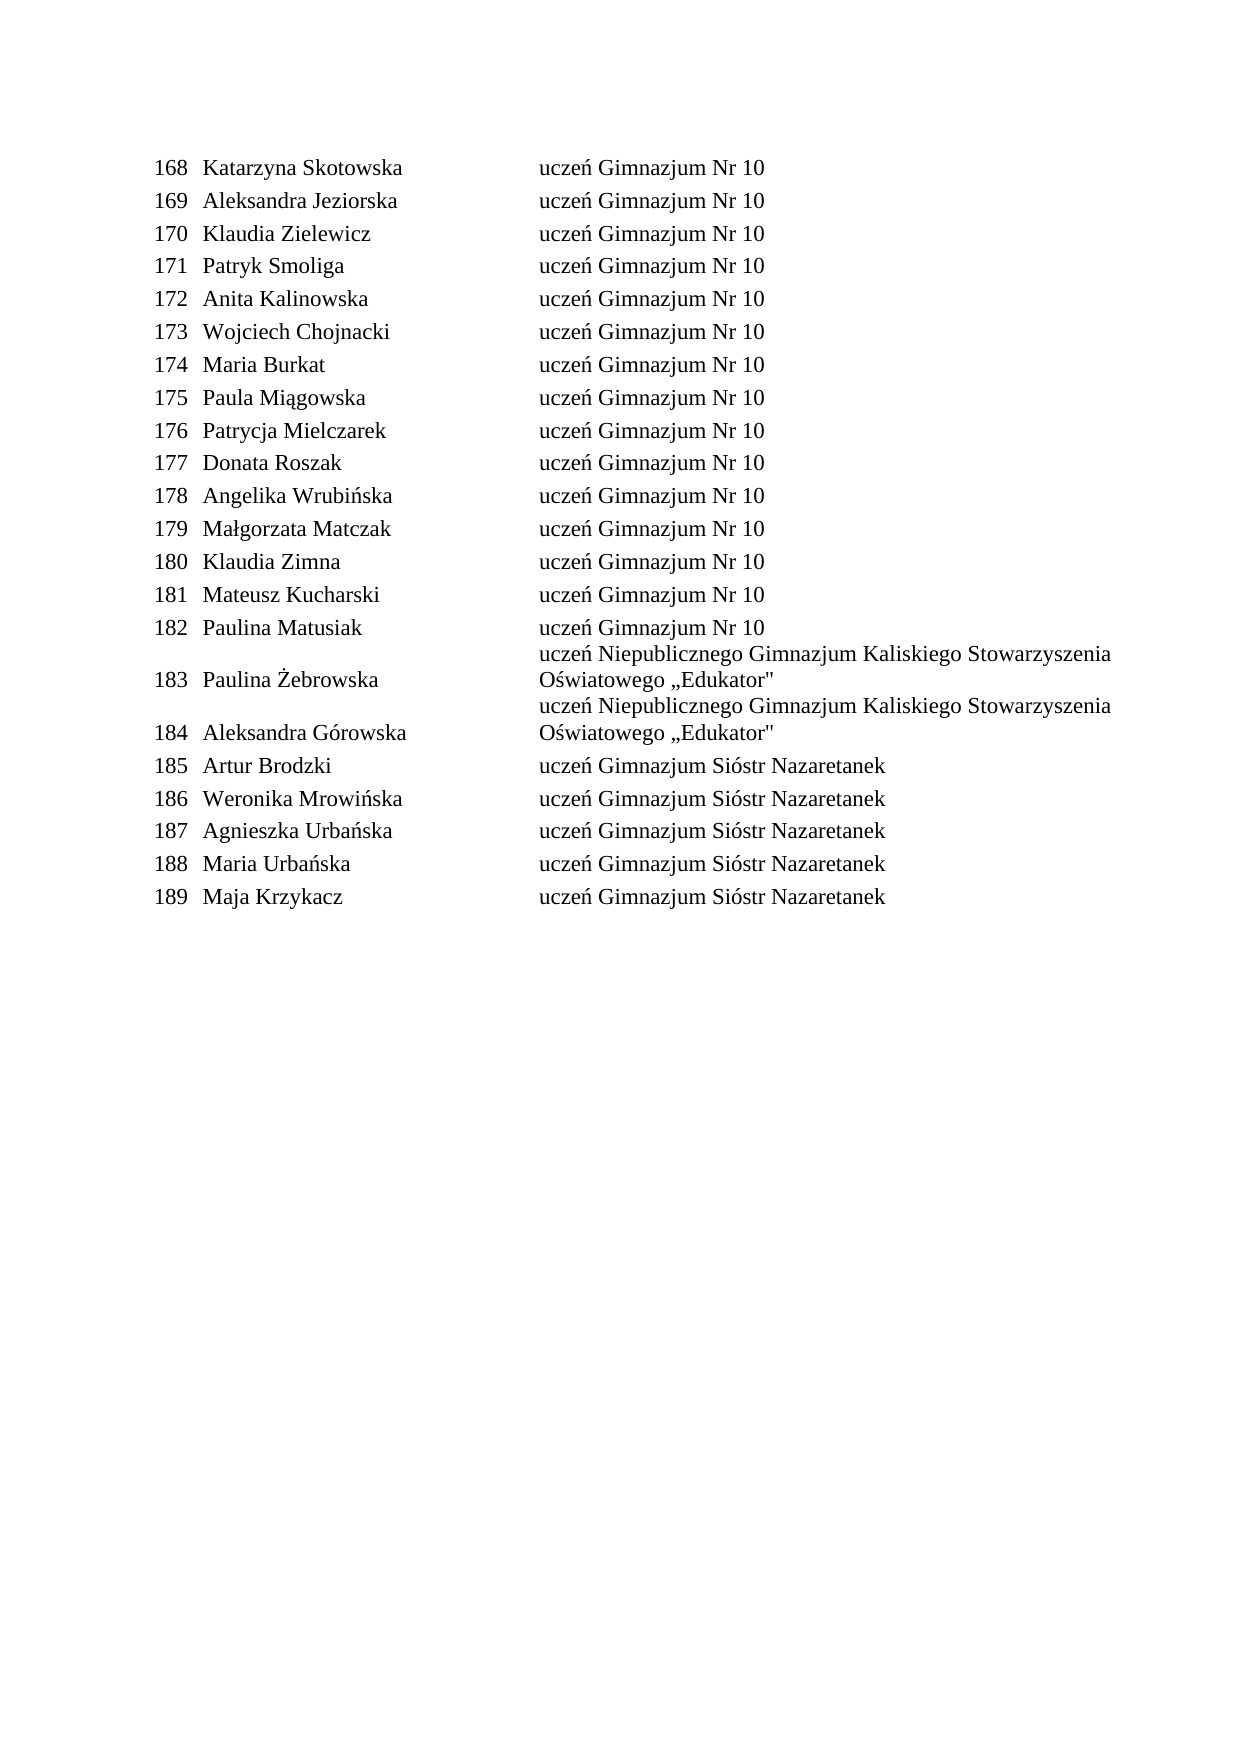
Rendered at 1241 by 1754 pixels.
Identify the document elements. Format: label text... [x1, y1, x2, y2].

table_cell 186 [146, 778, 195, 811]
table_cell uczeń Gimnazjum Nr 10 [532, 279, 1145, 312]
table_cell 187 [146, 811, 195, 844]
table_cell uczeń Gimnazjum Nr 10 [532, 181, 1145, 213]
table_cell Maria Urbańska [195, 844, 532, 877]
table_cell 183 [146, 640, 195, 693]
table_cell uczeń Gimnazjum Nr 10 [532, 246, 1145, 279]
table_cell Maja Krzykacz [195, 877, 532, 909]
table_cell uczeń Gimnazjum Sióstr Nazaretanek [532, 844, 1145, 877]
table_cell 189 [146, 877, 195, 909]
table_cell 180 [146, 541, 195, 574]
table_cell Patrycja Mielczarek [195, 410, 532, 443]
table_cell 184 [146, 693, 195, 745]
table_cell Maria Burkat [195, 345, 532, 377]
table_cell Paulina Żebrowska [195, 640, 532, 693]
table_cell uczeń Gimnazjum Nr 10 [532, 607, 1145, 640]
table_cell uczeń Gimnazjum Sióstr Nazaretanek [532, 877, 1145, 909]
table_cell Paulina Matusiak [195, 607, 532, 640]
table_cell uczeń Gimnazjum Sióstr Nazaretanek [532, 778, 1145, 811]
table_cell Klaudia Zielewicz [195, 213, 532, 246]
table_cell uczeń Gimnazjum Nr 10 [532, 509, 1145, 541]
table_cell 176 [146, 410, 195, 443]
table_cell 171 [146, 246, 195, 279]
table_cell 172 [146, 279, 195, 312]
table_cell Angelika Wrubińska [195, 476, 532, 509]
table_cell Donata Roszak [195, 443, 532, 476]
table_cell uczeń Gimnazjum Nr 10 [532, 410, 1145, 443]
table_cell Artur Brodzki [195, 745, 532, 778]
table_cell Katarzyna Skotowska [195, 148, 532, 181]
table_cell 181 [146, 574, 195, 607]
table_cell Paula Miągowska [195, 378, 532, 410]
table_cell Weronika Mrowińska [195, 778, 532, 811]
table_cell uczeń Gimnazjum Sióstr Nazaretanek [532, 811, 1145, 844]
table_cell uczeń Gimnazjum Nr 10 [532, 476, 1145, 509]
table_cell 175 [146, 378, 195, 410]
table_cell uczeń Gimnazjum Nr 10 [532, 213, 1145, 246]
table_cell Mateusz Kucharski [195, 574, 532, 607]
table_cell Anita Kalinowska [195, 279, 532, 312]
table_cell uczeń Gimnazjum Nr 10 [532, 378, 1145, 410]
table_cell uczeń Gimnazjum Nr 10 [532, 574, 1145, 607]
table_cell Wojciech Chojnacki [195, 312, 532, 344]
table_cell Agnieszka Urbańska [195, 811, 532, 844]
table_cell uczeń Gimnazjum Nr 10 [532, 312, 1145, 344]
table_cell uczeń Niepublicznego Gimnazjum Kaliskiego Stowarzyszenia Oświatowego „Edukator" [532, 693, 1145, 745]
table_cell 185 [146, 745, 195, 778]
table_cell Małgorzata Matczak [195, 509, 532, 541]
table_cell 188 [146, 844, 195, 877]
table_cell uczeń Gimnazjum Nr 10 [532, 541, 1145, 574]
table_cell 174 [146, 345, 195, 377]
table_cell uczeń Gimnazjum Nr 10 [532, 443, 1145, 476]
table_cell 177 [146, 443, 195, 476]
table_cell uczeń Niepublicznego Gimnazjum Kaliskiego Stowarzyszenia Oświatowego „Edukator" [532, 640, 1145, 693]
table_cell Aleksandra Górowska [195, 693, 532, 745]
table_cell Patryk Smoliga [195, 246, 532, 279]
table_cell uczeń Gimnazjum Sióstr Nazaretanek [532, 745, 1145, 778]
table_cell 178 [146, 476, 195, 509]
table_cell 173 [146, 312, 195, 344]
table_cell uczeń Gimnazjum Nr 10 [532, 345, 1145, 377]
table_cell 179 [146, 509, 195, 541]
table_cell 168 [146, 148, 195, 181]
table_cell uczeń Gimnazjum Nr 10 [532, 148, 1145, 181]
table_cell Klaudia Zimna [195, 541, 532, 574]
table_cell 169 [146, 181, 195, 213]
table_cell Aleksandra Jeziorska [195, 181, 532, 213]
table_cell 170 [146, 213, 195, 246]
table_cell 182 [146, 607, 195, 640]
